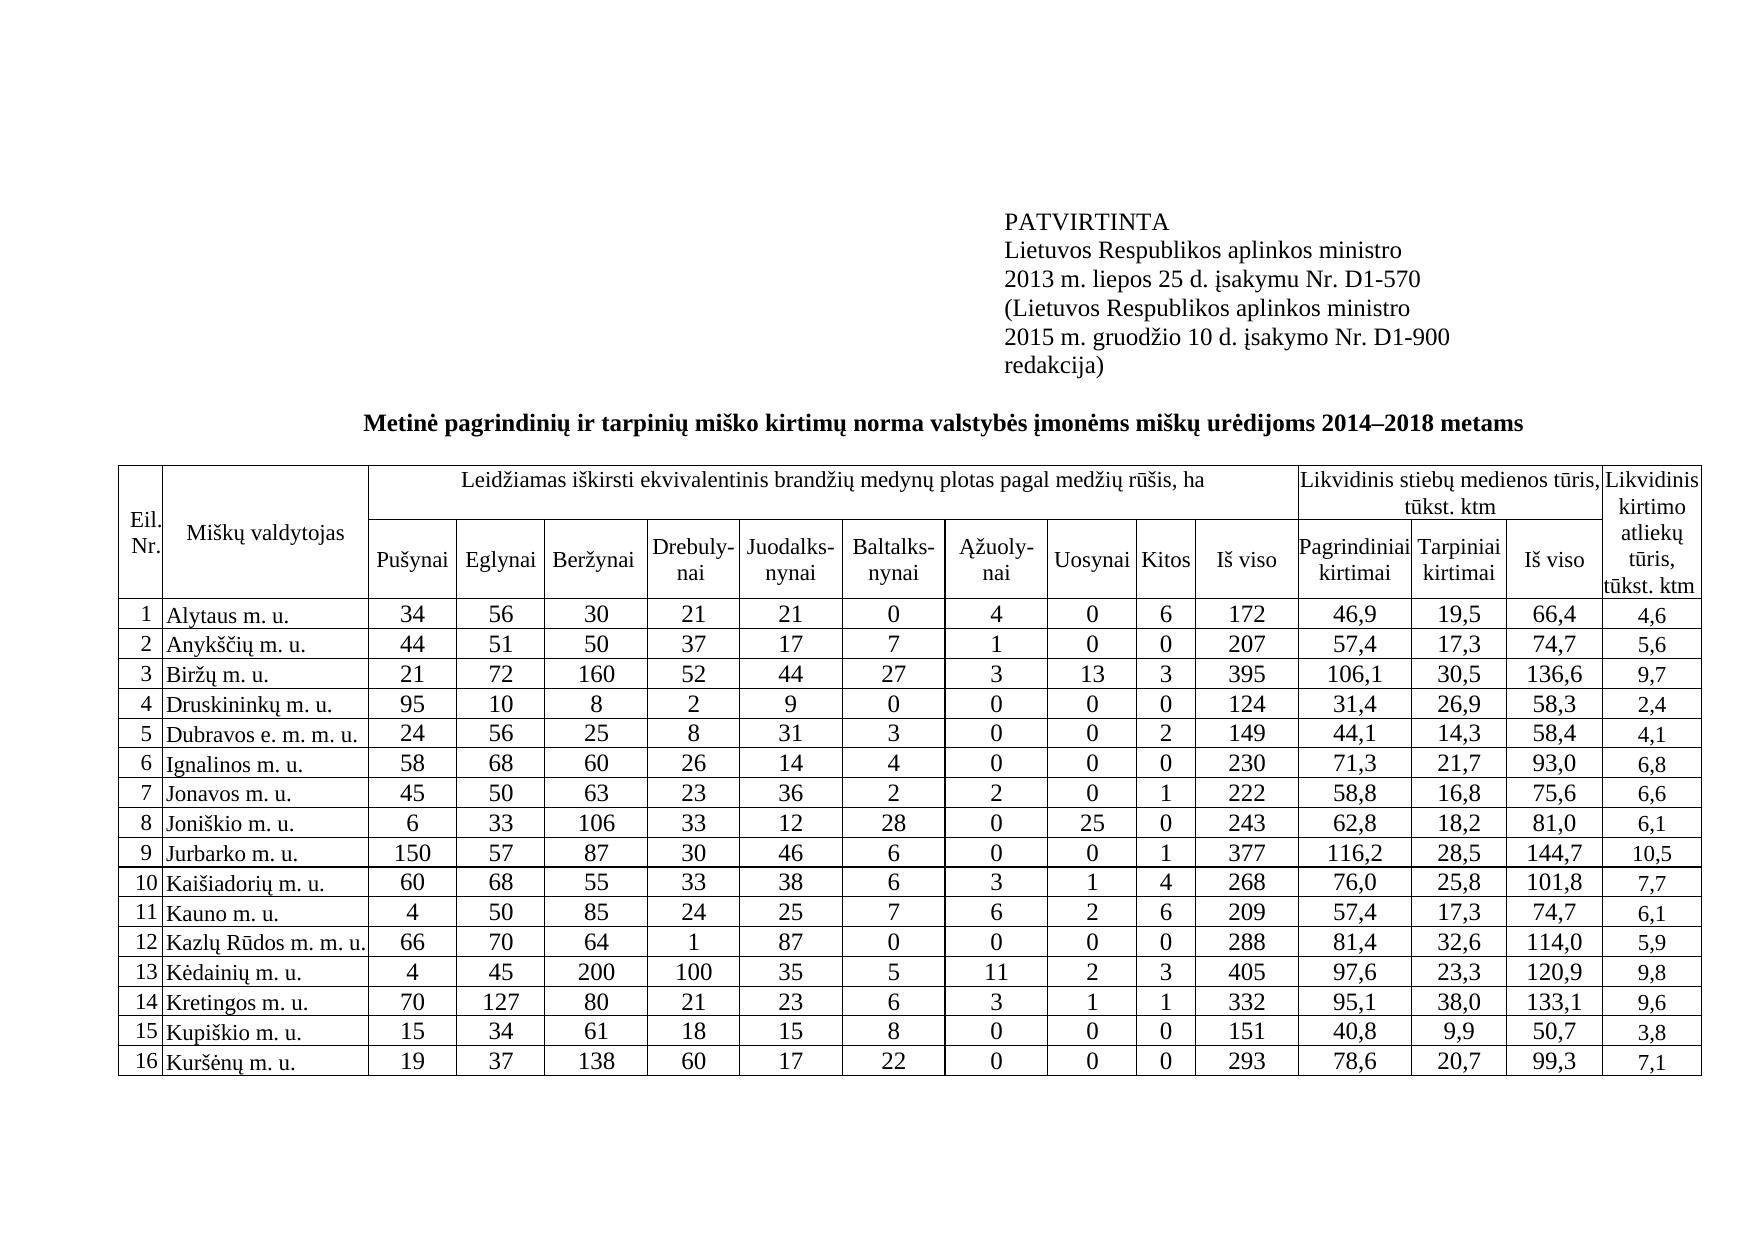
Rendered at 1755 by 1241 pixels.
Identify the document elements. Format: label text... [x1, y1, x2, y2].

table_cell 0 [1137, 629, 1195, 658]
table_cell Ignalinos m. u. [163, 748, 368, 777]
table_cell 0 [1048, 838, 1136, 866]
table_cell 2 [1048, 897, 1136, 926]
text Metinė pagrindinių ir tarpinių miško kirtimų norma valstybės įmonėms miškų urėdijoms 2014–2018 metams [251, 408, 1636, 437]
table_cell 33 [457, 808, 544, 837]
table_cell 3 [946, 987, 1047, 1015]
table_cell 56 [457, 719, 544, 747]
table_cell 34 [369, 599, 456, 628]
table_cell 106,1 [1299, 659, 1411, 688]
table_cell 74,7 [1507, 897, 1602, 926]
text 2015 m. gruodžio 10 d. įsakymo Nr. D1-900 [1004, 322, 1636, 350]
table_cell Iš viso [1196, 520, 1298, 598]
text Lietuvos Respublikos aplinkos ministro [1004, 235, 1636, 264]
table_header Likvidinis stiebų medienos tūris, tūkst. ktm [1299, 466, 1602, 519]
table_cell 57,4 [1299, 629, 1411, 658]
table_cell 6 [843, 868, 944, 896]
table_cell 3 [119, 659, 162, 688]
table_cell 9,7 [1603, 659, 1701, 688]
table_cell 9,6 [1603, 987, 1701, 1015]
table_cell Baltalks-nynai [843, 520, 944, 598]
table_cell 6,1 [1603, 897, 1701, 926]
text (Lietuvos Respublikos aplinkos ministro [1004, 293, 1636, 322]
table_cell Drebuly-nai [648, 520, 739, 598]
table_cell 80 [545, 987, 647, 1015]
table_cell 25 [740, 897, 842, 926]
table_cell 4,6 [1603, 599, 1701, 628]
table_cell 21 [648, 599, 739, 628]
table_cell 13 [1048, 659, 1136, 688]
table_cell 5,6 [1603, 629, 1701, 658]
table_cell 230 [1196, 748, 1298, 777]
text PATVIRTINTA [1004, 207, 1636, 235]
table_cell 293 [1196, 1046, 1298, 1075]
table_cell 136,6 [1507, 659, 1602, 688]
table_cell 26,9 [1412, 689, 1506, 717]
table_cell 66,4 [1507, 599, 1602, 628]
table_cell 38 [740, 868, 842, 896]
table_cell 3 [1137, 659, 1195, 688]
table_cell 21 [369, 659, 456, 688]
table_cell 97,6 [1299, 957, 1411, 986]
table_cell 1 [1048, 868, 1136, 896]
table_cell Kaišiadorių m. u. [163, 868, 368, 896]
table_cell Pušynai [369, 520, 456, 598]
table_cell 7 [843, 897, 944, 926]
table_cell Kretingos m. u. [163, 987, 368, 1015]
table_cell 25 [545, 719, 647, 747]
table_cell 40,8 [1299, 1016, 1411, 1045]
table_cell 3,8 [1603, 1016, 1701, 1045]
table_cell 58,4 [1507, 719, 1602, 747]
text 2013 m. liepos 25 d. įsakymu Nr. D1-570 [1004, 264, 1636, 293]
table_cell Alytaus m. u. [163, 599, 368, 628]
table_cell 3 [1137, 957, 1195, 986]
table_cell 3 [843, 719, 944, 747]
table_cell 0 [843, 927, 944, 956]
table_cell 0 [1137, 689, 1195, 717]
table_cell 38,0 [1412, 987, 1506, 1015]
table_cell 377 [1196, 838, 1298, 866]
table_cell Jonavos m. u. [163, 778, 368, 807]
table_cell 87 [545, 838, 647, 866]
table_cell 21 [648, 987, 739, 1015]
table_cell 0 [1048, 689, 1136, 717]
table_cell 28,5 [1412, 838, 1506, 866]
table_cell 151 [1196, 1016, 1298, 1045]
table_cell 10 [457, 689, 544, 717]
table_cell 0 [946, 719, 1047, 747]
table_cell 34 [457, 1016, 544, 1045]
table_cell 133,1 [1507, 987, 1602, 1015]
table_cell Kitos [1137, 520, 1195, 598]
table_cell 10,5 [1603, 838, 1701, 866]
table_cell 332 [1196, 987, 1298, 1015]
table_cell 61 [545, 1016, 647, 1045]
table_cell Tarpiniai kirtimai [1412, 520, 1506, 598]
table_cell 9,9 [1412, 1016, 1506, 1045]
table_header Eil. Nr. [119, 466, 162, 598]
table_cell 116,2 [1299, 838, 1411, 866]
table_cell 95,1 [1299, 987, 1411, 1015]
table_cell 51 [457, 629, 544, 658]
table_cell 9,8 [1603, 957, 1701, 986]
table_cell 16,8 [1412, 778, 1506, 807]
table_cell 8 [843, 1016, 944, 1045]
table_cell 56 [457, 599, 544, 628]
table_cell 19,5 [1412, 599, 1506, 628]
table_cell 50 [457, 897, 544, 926]
table_cell 0 [1048, 748, 1136, 777]
table_cell 6 [119, 748, 162, 777]
table_cell 31 [740, 719, 842, 747]
table_cell Anykščių m. u. [163, 629, 368, 658]
table_cell 0 [1137, 1046, 1195, 1075]
table_cell 4,1 [1603, 719, 1701, 747]
table_cell 63 [545, 778, 647, 807]
table_cell 15 [369, 1016, 456, 1045]
table_cell 4 [1137, 868, 1195, 896]
table_cell 2 [119, 629, 162, 658]
table_cell 1 [1137, 778, 1195, 807]
table_cell 2 [648, 689, 739, 717]
table_cell 114,0 [1507, 927, 1602, 956]
table_cell 0 [1137, 927, 1195, 956]
table_cell 9 [119, 838, 162, 866]
table_cell 60 [648, 1046, 739, 1075]
table_cell 4 [843, 748, 944, 777]
table_cell 99,3 [1507, 1046, 1602, 1075]
table_cell 0 [843, 689, 944, 717]
table_cell Kazlų Rūdos m. m. u. [163, 927, 368, 956]
table_cell 5 [843, 957, 944, 986]
table_cell 81,0 [1507, 808, 1602, 837]
table_cell 70 [369, 987, 456, 1015]
table_cell 2 [843, 778, 944, 807]
table_cell Kėdainių m. u. [163, 957, 368, 986]
table_cell 44 [369, 629, 456, 658]
table_cell 0 [1048, 1046, 1136, 1075]
table_cell 144,7 [1507, 838, 1602, 866]
table_cell 14 [740, 748, 842, 777]
table_cell 0 [946, 1016, 1047, 1045]
table_cell Eglynai [457, 520, 544, 598]
table_cell 17 [740, 1046, 842, 1075]
table_cell 6,8 [1603, 748, 1701, 777]
table_cell 17 [740, 629, 842, 658]
table_cell 7 [843, 629, 944, 658]
table_cell Kauno m. u. [163, 897, 368, 926]
table_cell 44,1 [1299, 719, 1411, 747]
table_header Leidžiamas iškirsti ekvivalentinis brandžių medynų plotas pagal medžių rūšis, ha [369, 466, 1298, 519]
table_cell 4 [369, 897, 456, 926]
table_cell 138 [545, 1046, 647, 1075]
table_cell 15 [740, 1016, 842, 1045]
table_cell 62,8 [1299, 808, 1411, 837]
table_cell 0 [946, 1046, 1047, 1075]
table_cell 18 [648, 1016, 739, 1045]
table_cell 172 [1196, 599, 1298, 628]
table_cell 222 [1196, 778, 1298, 807]
table_cell 12 [119, 927, 162, 956]
table_cell 50 [457, 778, 544, 807]
table_cell 0 [946, 838, 1047, 866]
table_cell 0 [1137, 808, 1195, 837]
table_cell 24 [369, 719, 456, 747]
table_cell 5,9 [1603, 927, 1701, 956]
table_header Likvidinis kirtimo atliekų tūris, tūkst. ktm [1603, 466, 1701, 598]
table_cell 3 [946, 659, 1047, 688]
table_cell 58 [369, 748, 456, 777]
table_cell 16 [119, 1046, 162, 1075]
table_cell 405 [1196, 957, 1298, 986]
table_cell 58,8 [1299, 778, 1411, 807]
table_cell 0 [1048, 778, 1136, 807]
table_cell Jurbarko m. u. [163, 838, 368, 866]
table_cell 33 [648, 868, 739, 896]
table_cell 8 [648, 719, 739, 747]
table_cell Ąžuoly-nai [946, 520, 1047, 598]
table_cell 7,7 [1603, 868, 1701, 896]
table_cell Pagrindiniai kirtimai [1299, 520, 1411, 598]
table_cell 10 [119, 868, 162, 896]
table_cell Joniškio m. u. [163, 808, 368, 837]
table_cell 0 [843, 599, 944, 628]
table_cell 1 [1048, 987, 1136, 1015]
table_cell 50,7 [1507, 1016, 1602, 1045]
table_cell 85 [545, 897, 647, 926]
table_cell 6 [369, 808, 456, 837]
table_cell 68 [457, 868, 544, 896]
table_cell 4 [369, 957, 456, 986]
table_cell 0 [946, 748, 1047, 777]
table_cell 268 [1196, 868, 1298, 896]
table_cell 28 [843, 808, 944, 837]
table_cell 21 [740, 599, 842, 628]
table_cell 55 [545, 868, 647, 896]
table_cell 127 [457, 987, 544, 1015]
table_cell 87 [740, 927, 842, 956]
table_cell 106 [545, 808, 647, 837]
table_cell 46 [740, 838, 842, 866]
table_cell Iš viso [1507, 520, 1602, 598]
table_cell 209 [1196, 897, 1298, 926]
table_cell 0 [1048, 1016, 1136, 1045]
table_cell 44 [740, 659, 842, 688]
table_cell 30,5 [1412, 659, 1506, 688]
table_cell 288 [1196, 927, 1298, 956]
table_cell 6 [946, 897, 1047, 926]
table_cell 23 [740, 987, 842, 1015]
table_cell 35 [740, 957, 842, 986]
table_cell 0 [1048, 719, 1136, 747]
table_cell 68 [457, 748, 544, 777]
table_cell 78,6 [1299, 1046, 1411, 1075]
table_cell 66 [369, 927, 456, 956]
table_cell 37 [457, 1046, 544, 1075]
table_cell 0 [1048, 927, 1136, 956]
table_cell 46,9 [1299, 599, 1411, 628]
table_cell 60 [369, 868, 456, 896]
table_cell 0 [1048, 599, 1136, 628]
table_cell 6 [1137, 599, 1195, 628]
table_cell 50 [545, 629, 647, 658]
table_cell 22 [843, 1046, 944, 1075]
table_cell 95 [369, 689, 456, 717]
table_cell 21,7 [1412, 748, 1506, 777]
table_cell 13 [119, 957, 162, 986]
table_cell 76,0 [1299, 868, 1411, 896]
table_cell 0 [1137, 1016, 1195, 1045]
table_cell 6,1 [1603, 808, 1701, 837]
table_cell 101,8 [1507, 868, 1602, 896]
table_cell 0 [1137, 748, 1195, 777]
table_cell 1 [648, 927, 739, 956]
table_cell 30 [545, 599, 647, 628]
table_cell Kupiškio m. u. [163, 1016, 368, 1045]
table_cell 27 [843, 659, 944, 688]
table_cell Juodalks-nynai [740, 520, 842, 598]
table_cell 0 [946, 689, 1047, 717]
text redakcija) [1004, 350, 1636, 379]
table_cell 14 [119, 987, 162, 1015]
table_cell 6 [843, 987, 944, 1015]
table_cell 395 [1196, 659, 1298, 688]
table_cell 6,6 [1603, 778, 1701, 807]
table_cell 93,0 [1507, 748, 1602, 777]
table_cell 160 [545, 659, 647, 688]
table_cell 81,4 [1299, 927, 1411, 956]
table_cell 243 [1196, 808, 1298, 837]
table_cell 75,6 [1507, 778, 1602, 807]
table_cell 64 [545, 927, 647, 956]
table_cell 2 [1137, 719, 1195, 747]
table_cell 31,4 [1299, 689, 1411, 717]
table_cell 0 [946, 808, 1047, 837]
table_cell 19 [369, 1046, 456, 1075]
table_cell 9 [740, 689, 842, 717]
table_cell 20,7 [1412, 1046, 1506, 1075]
table_cell 11 [119, 897, 162, 926]
table_cell 8 [119, 808, 162, 837]
table_cell 32,6 [1412, 927, 1506, 956]
table_cell 45 [369, 778, 456, 807]
table_cell 45 [457, 957, 544, 986]
table_cell 1 [1137, 838, 1195, 866]
table_cell 7 [119, 778, 162, 807]
table_cell 26 [648, 748, 739, 777]
table_cell 4 [119, 689, 162, 717]
table_cell 12 [740, 808, 842, 837]
table_cell 5 [119, 719, 162, 747]
table_cell 7,1 [1603, 1046, 1701, 1075]
table_cell 70 [457, 927, 544, 956]
table_cell 2 [946, 778, 1047, 807]
table_cell 1 [1137, 987, 1195, 1015]
table_cell 57,4 [1299, 897, 1411, 926]
table_cell 11 [946, 957, 1047, 986]
table_cell 0 [946, 927, 1047, 956]
table_cell Beržynai [545, 520, 647, 598]
table_cell 72 [457, 659, 544, 688]
table_cell 15 [119, 1016, 162, 1045]
table_cell 25 [1048, 808, 1136, 837]
table_cell 150 [369, 838, 456, 866]
table_cell 2,4 [1603, 689, 1701, 717]
table_cell Uosynai [1048, 520, 1136, 598]
table_cell 207 [1196, 629, 1298, 658]
table_cell 124 [1196, 689, 1298, 717]
table_cell 37 [648, 629, 739, 658]
table_cell 17,3 [1412, 629, 1506, 658]
table_cell Dubravos e. m. m. u. [163, 719, 368, 747]
table_cell 1 [946, 629, 1047, 658]
table_cell 23 [648, 778, 739, 807]
table_cell 100 [648, 957, 739, 986]
table_cell Druskininkų m. u. [163, 689, 368, 717]
table_cell 36 [740, 778, 842, 807]
table_cell 60 [545, 748, 647, 777]
table_cell Kuršėnų m. u. [163, 1046, 368, 1075]
table_cell 149 [1196, 719, 1298, 747]
table_cell 71,3 [1299, 748, 1411, 777]
table_cell 3 [946, 868, 1047, 896]
table_cell 120,9 [1507, 957, 1602, 986]
table_cell 2 [1048, 957, 1136, 986]
table_cell 58,3 [1507, 689, 1602, 717]
table_cell Biržų m. u. [163, 659, 368, 688]
table_cell 25,8 [1412, 868, 1506, 896]
table_cell 6 [843, 838, 944, 866]
table_cell 14,3 [1412, 719, 1506, 747]
table_cell 17,3 [1412, 897, 1506, 926]
table_cell 57 [457, 838, 544, 866]
table_cell 8 [545, 689, 647, 717]
table_cell 200 [545, 957, 647, 986]
table_cell 23,3 [1412, 957, 1506, 986]
table_cell 1 [119, 599, 162, 628]
table_cell 74,7 [1507, 629, 1602, 658]
table_header Miškų valdytojas [163, 466, 368, 598]
table_cell 0 [1048, 629, 1136, 658]
table_cell 30 [648, 838, 739, 866]
table_cell 4 [946, 599, 1047, 628]
table_cell 24 [648, 897, 739, 926]
table_cell 52 [648, 659, 739, 688]
table_cell 33 [648, 808, 739, 837]
table_cell 6 [1137, 897, 1195, 926]
table_cell 18,2 [1412, 808, 1506, 837]
